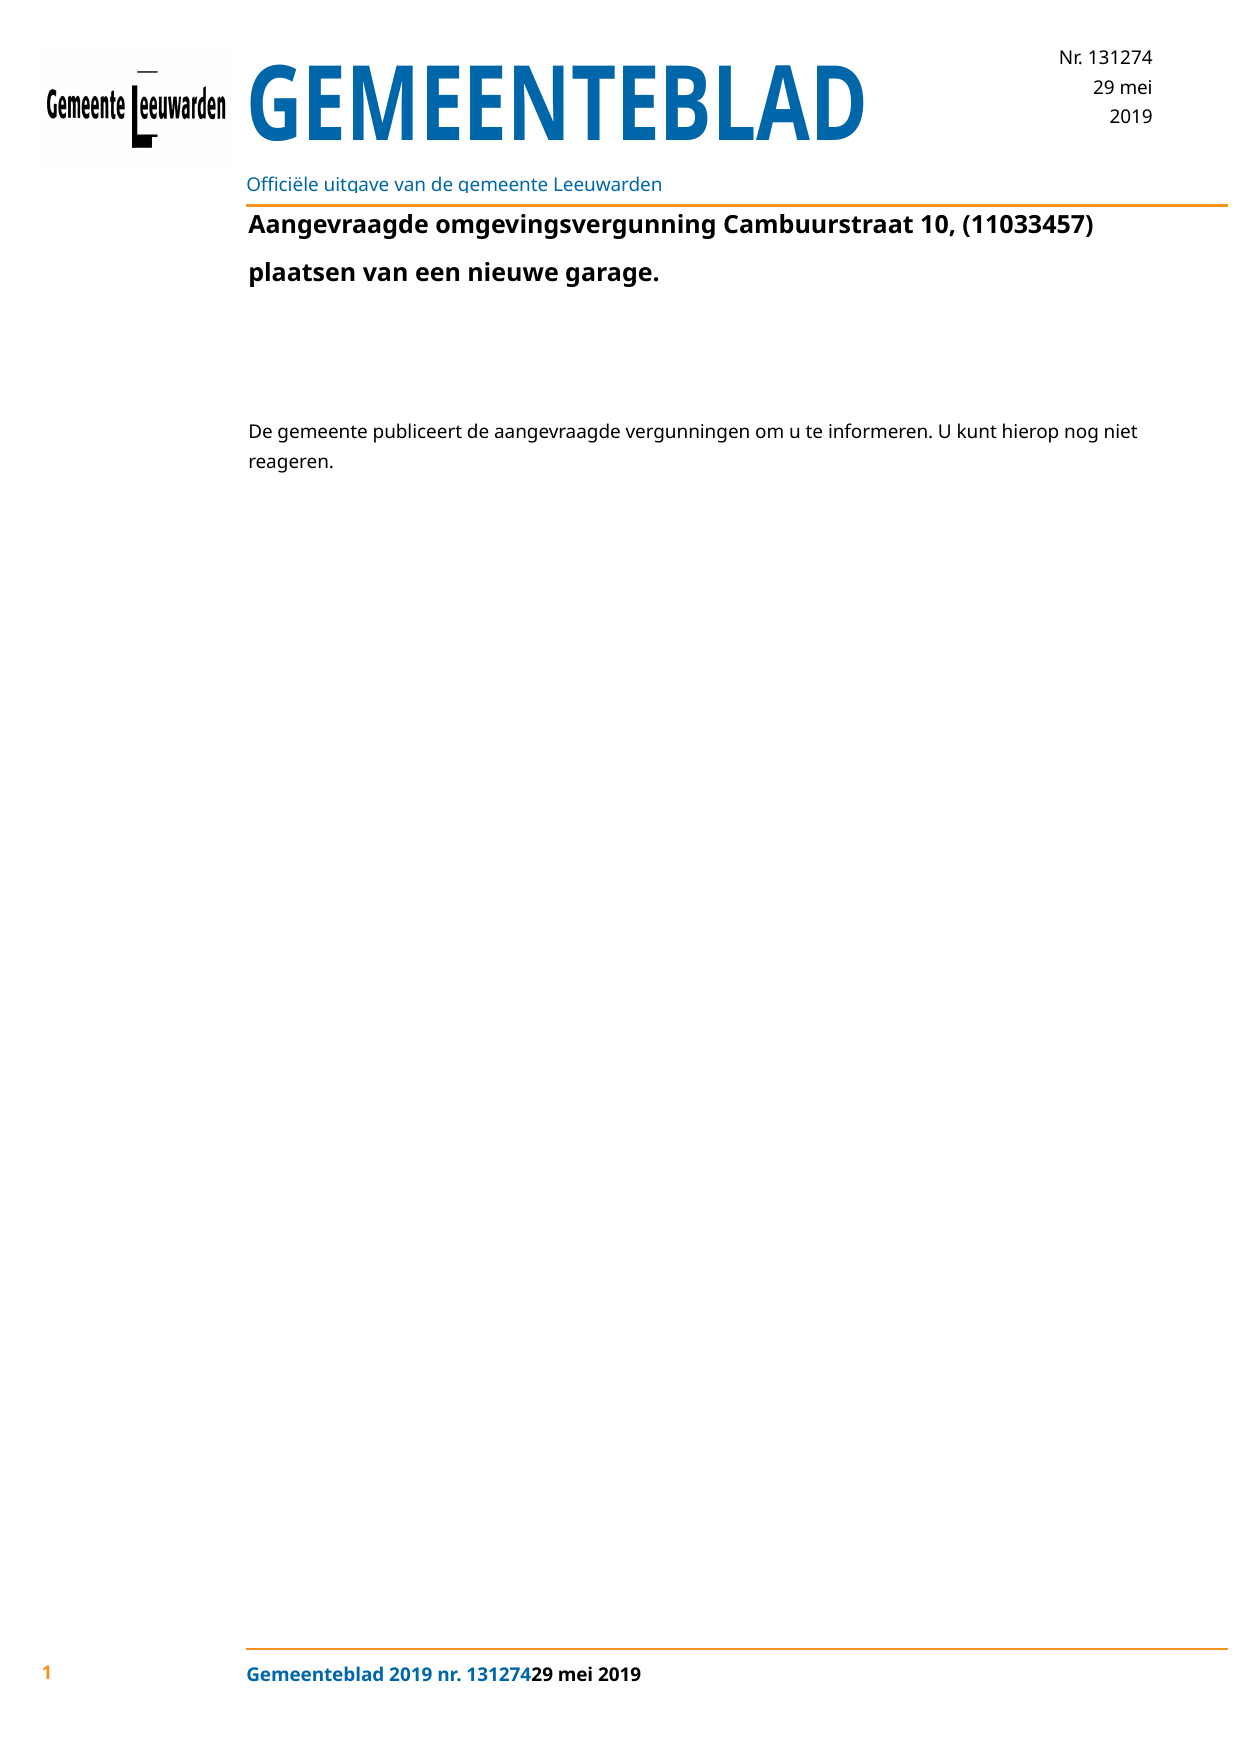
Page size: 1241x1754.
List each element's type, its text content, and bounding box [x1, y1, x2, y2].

picture [41, 47, 231, 172]
text De gemeente publiceert de aangevraagde vergunningen om u te informeren. U kunt hierop nog niet reageren. [248, 419, 1152, 474]
text Aangevraagde omgevingsvergunning Cambuurstraat 10, (11033457) plaatsen van een nieuwe garage. [248, 207, 1152, 288]
